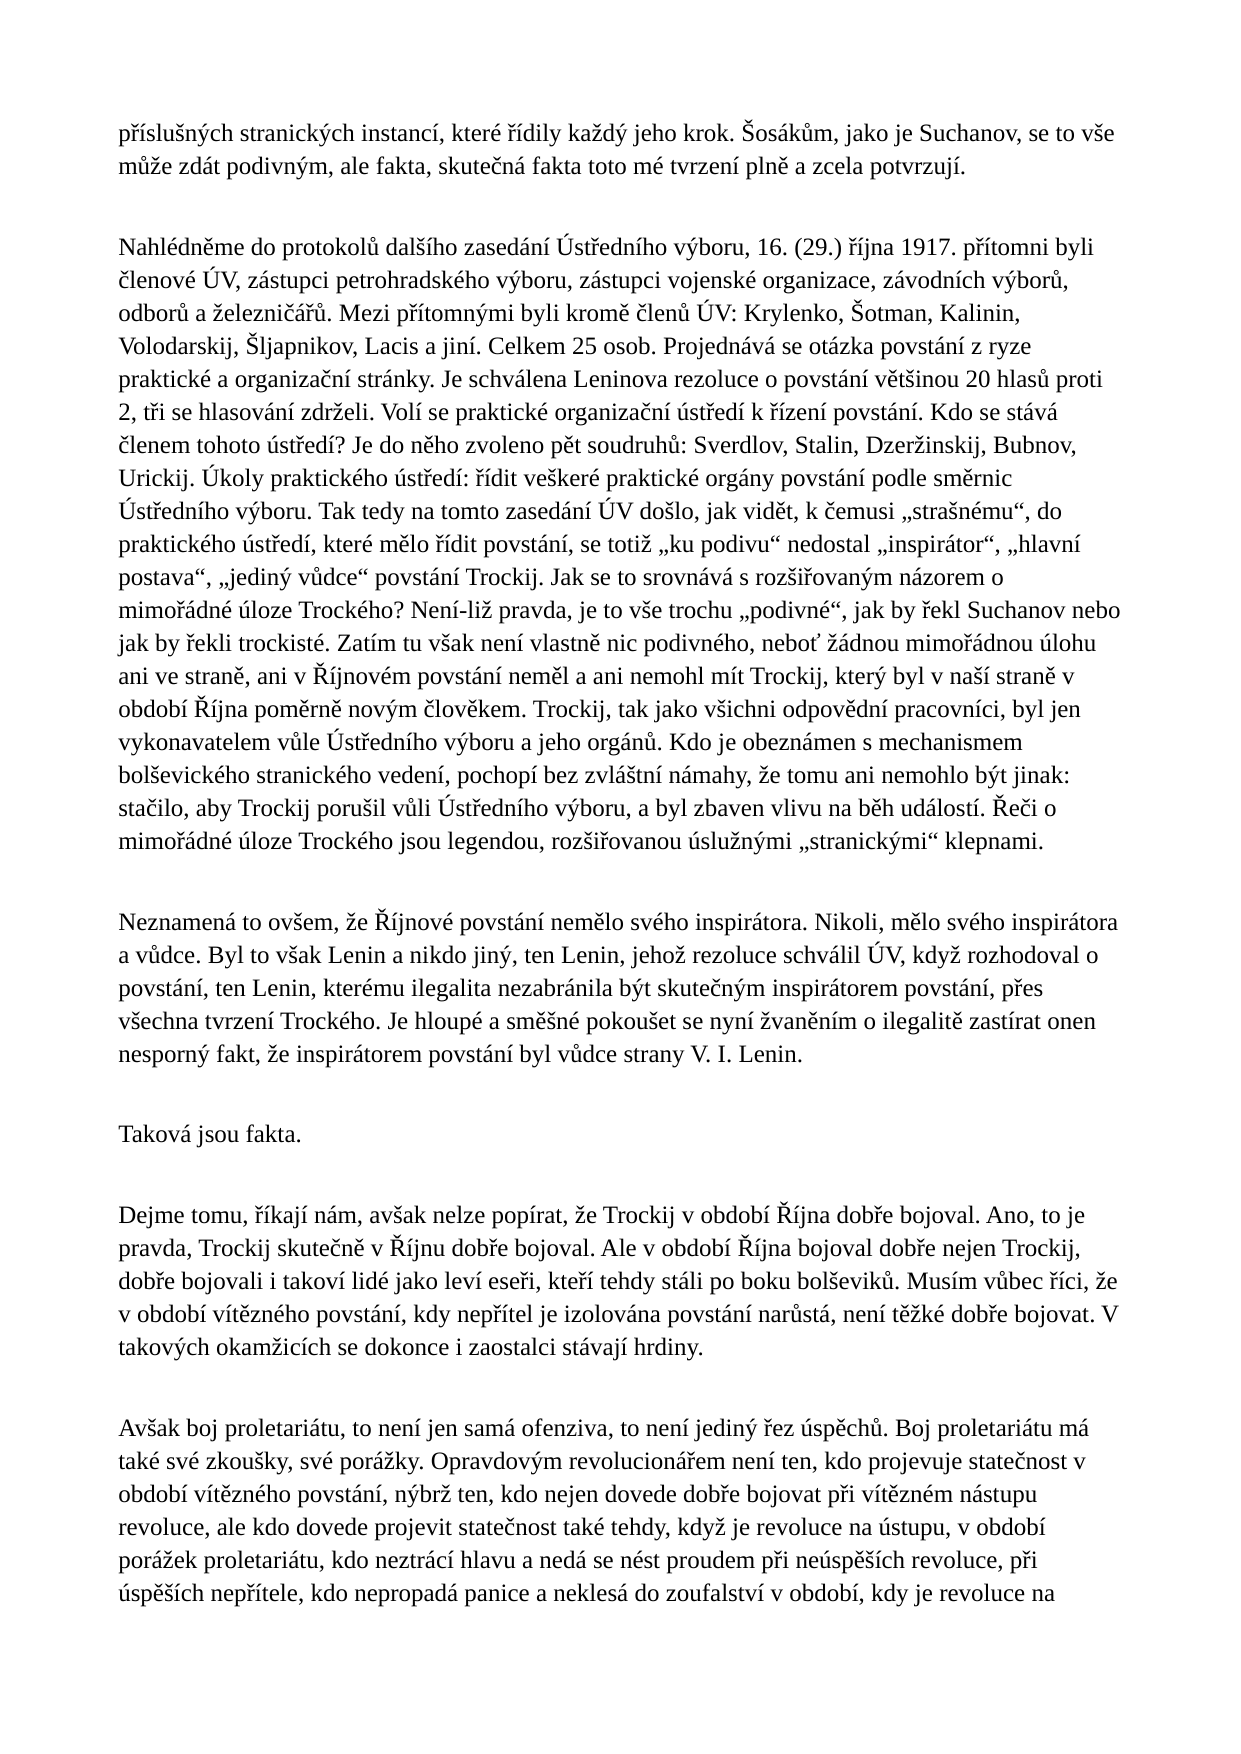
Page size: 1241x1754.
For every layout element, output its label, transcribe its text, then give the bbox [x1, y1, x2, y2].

text příslušných stranických instancí, které řídily každý jeho krok. Šosákům, jako je Suchanov, se to vše může zdát podivným, ale fakta, skutečná fakta toto mé tvrzení plně a zcela potvrzují. [118, 118, 1122, 180]
text Avšak boj proletariátu, to není jen samá ofenziva, to není jediný řez úspěchů. Boj proletariátu má také své zkoušky, své porážky. Opravdovým revolucionářem není ten, kdo projevuje statečnost v období vítězného povstání, nýbrž ten, kdo nejen dovede dobře bojovat při vítězném nástupu revoluce, ale kdo dovede projevit statečnost také tehdy, když je revoluce na ústupu, v období porážek proletariátu, kdo neztrácí hlavu a nedá se nést proudem při neúspěších revoluce, při úspěších nepřítele, kdo nepropadá panice a neklesá do zoufalství v období, kdy je revoluce na [118, 1380, 1122, 1607]
text Taková jsou fakta. [118, 1086, 1122, 1148]
text Nahlédněme do protokolů dalšího zasedání Ústředního výboru, 16. (29.) října 1917. přítomni byli členové ÚV, zástupci petrohradského výboru, zástupci vojenské organizace, závodních výborů, odborů a železničářů. Mezi přítomnými byli kromě členů ÚV: Krylenko, Šotman, Kalinin, Volodarskij, Šljapnikov, Lacis a jiní. Celkem 25 osob. Projednává se otázka povstání z ryze praktické a organizační stránky. Je schválena Leninova rezoluce o povstání většinou 20 hlasů proti 2, tři se hlasování zdrželi. Volí se praktické organizační ústředí k řízení povstání. Kdo se stává členem tohoto ústředí? Je do něho zvoleno pět soudruhů: Sverdlov, Stalin, Dzeržinskij, Bubnov, Urickij. Úkoly praktického ústředí: řídit veškeré praktické orgány povstání podle směrnic Ústředního výboru. Tak tedy na tomto zasedání ÚV došlo, jak vidět, k čemusi „strašnému“, do praktického ústředí, které mělo řídit povstání, se totiž „ku podivu“ nedostal „inspirátor“, „hlavní postava“, „jediný vůdce“ povstání Trockij. Jak se to srovnává s rozšiřovaným názorem o mimořádné úloze Trockého? Není-liž pravda, je to vše trochu „podivné“, jak by řekl Suchanov nebo jak by řekli trockisté. Zatím tu však není vlastně nic podivného, neboť žádnou mimořádnou úlohu ani ve straně, ani v Říjnovém povstání neměl a ani nemohl mít Trockij, který byl v naší straně v období Října poměrně novým člověkem. Trockij, tak jako všichni odpovědní pracovníci, byl jen vykonavatelem vůle Ústředního výboru a jeho orgánů. Kdo je obeznámen s mechanismem bolševického stranického vedení, pochopí bez zvláštní námahy, že tomu ani nemohlo být jinak: stačilo, aby Trockij porušil vůli Ústředního výboru, a byl zbaven vlivu na běh událostí. Řeči o mimořádné úloze Trockého jsou legendou, rozšiřovanou úslužnými „stranickými“ klepnami. [118, 199, 1122, 855]
text Dejme tomu, říkají nám, avšak nelze popírat, že Trockij v období Října dobře bojoval. Ano, to je pravda, Trockij skutečně v Říjnu dobře bojoval. Ale v období Října bojoval dobře nejen Trockij, dobře bojovali i takoví lidé jako leví eseři, kteří tehdy stáli po boku bolševiků. Musím vůbec říci, že v období vítězného povstání, kdy nepřítel je izolována povstání narůstá, není těžké dobře bojovat. V takových okamžicích se dokonce i zaostalci stávají hrdiny. [118, 1167, 1122, 1361]
text Neznamená to ovšem, že Říjnové povstání nemělo svého inspirátora. Nikoli, mělo svého inspirátora a vůdce. Byl to však Lenin a nikdo jiný, ten Lenin, jehož rezoluce schválil ÚV, když rozhodoval o povstání, ten Lenin, kterému ilegalita nezabránila být skutečným inspirátorem povstání, přes všechna tvrzení Trockého. Je hloupé a směšné pokoušet se nyní žvaněním o ilegalitě zastírat onen nesporný fakt, že inspirátorem povstání byl vůdce strany V. I. Lenin. [118, 874, 1122, 1068]
